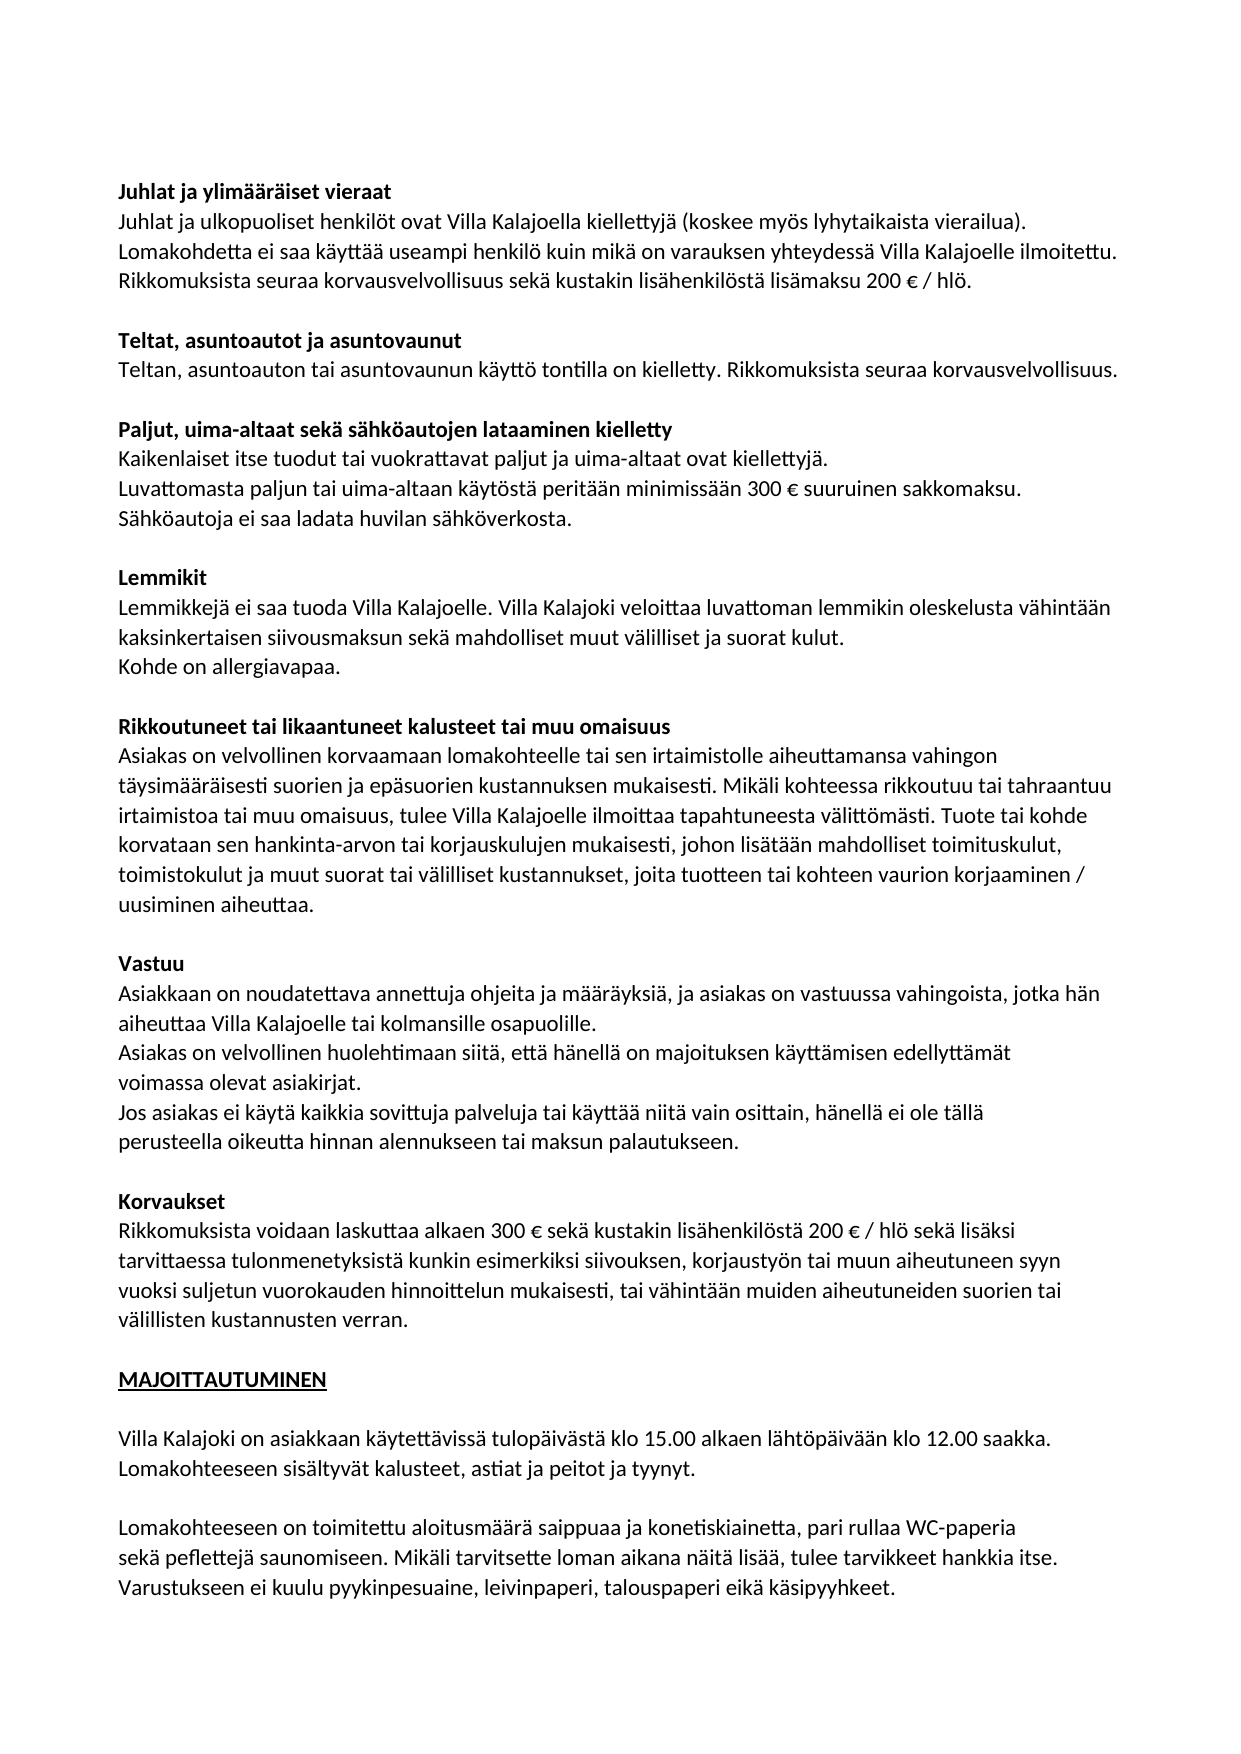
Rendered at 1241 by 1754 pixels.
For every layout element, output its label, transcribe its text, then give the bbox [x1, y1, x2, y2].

text Lomakohteeseen on toimitettu aloitusmäärä saippuaa ja konetiskiainetta, pari rullaa WC-paperia [118, 1513, 1122, 1541]
text Varustukseen ei kuulu pyykinpesuaine, leivinpaperi, talouspaperi eikä käsipyyhkeet. [118, 1573, 1122, 1601]
text Vastuu [118, 949, 1122, 977]
text Jos asiakas ei käytä kaikkia sovittuja palveluja tai käyttää niitä vain osittain, hänellä ei ole tällä [118, 1098, 1122, 1126]
text Rikkomuksista voidaan laskuttaa alkaen 300 € sekä kustakin lisähenkilöstä 200 € / hlö sekä lisäksi tarvittaessa tulonmenetyksistä kunkin esimerkiksi siivouksen, korjaustyön tai muun aiheutuneen syyn vuoksi suljetun vuorokauden hinnoittelun mukaisesti, tai vähintään muiden aiheutuneiden suorien tai välillisten kustannusten verran. [118, 1216, 1122, 1333]
text MAJOITTAUTUMINEN [118, 1365, 1122, 1393]
text Asiakas on velvollinen huolehtimaan siitä, että hänellä on majoituksen käyttämisen edellyttämät [118, 1038, 1122, 1066]
text Juhlat ja ulkopuoliset henkilöt ovat Villa Kalajoella kiellettyjä (koskee myös lyhytaikaista vierailua). Lomakohdetta ei saa käyttää useampi henkilö kuin mikä on varauksen yhteydessä Villa Kalajoelle ilmoitettu. Rikkomuksista seuraa korvausvelvollisuus sekä kustakin lisähenkilöstä lisämaksu 200 € / hlö. [118, 207, 1122, 294]
text Rikkoutuneet tai likaantuneet kalusteet tai muu omaisuus [118, 712, 1122, 740]
text Kaikenlaiset itse tuodut tai vuokrattavat paljut ja uima-altaat ovat kiellettyjä. [118, 444, 1122, 473]
text Asiakas on velvollinen korvaamaan lomakohteelle tai sen irtaimistolle aiheuttamansa vahingon täysimääräisesti suorien ja epäsuorien kustannuksen mukaisesti. Mikäli kohteessa rikkoutuu tai tahraantuu irtaimistoa tai muu omaisuus, tulee Villa Kalajoelle ilmoittaa tapahtuneesta välittömästi. Tuote tai kohde korvataan sen hankinta-arvon tai korjauskulujen mukaisesti, johon lisätään mahdolliset toimituskulut, toimistokulut ja muut suorat tai välilliset kustannukset, joita tuotteen tai kohteen vaurion korjaaminen / uusiminen aiheuttaa. [118, 741, 1122, 918]
text Villa Kalajoki on asiakkaan käytettävissä tulopäivästä klo 15.00 alkaen lähtöpäivään klo 12.00 saakka. [118, 1424, 1122, 1452]
text Lemmikkejä ei saa tuoda Villa Kalajoelle. Villa Kalajoki veloittaa luvattoman lemmikin oleskelusta vähintään kaksinkertaisen siivousmaksun sekä mahdolliset muut välilliset ja suorat kulut. [118, 593, 1122, 651]
text Kohde on allergiavapaa. [118, 652, 1122, 680]
text Lomakohteeseen sisältyvät kalusteet, astiat ja peitot ja tyynyt. [118, 1454, 1122, 1482]
text Korvaukset [118, 1187, 1122, 1215]
text Luvattomasta paljun tai uima-altaan käytöstä peritään minimissään 300 € suuruinen sakkomaksu. [118, 474, 1122, 502]
text voimassa olevat asiakirjat. [118, 1068, 1122, 1096]
text Juhlat ja ylimääräiset vieraat [118, 177, 1122, 205]
text Paljut, uima-altaat sekä sähköautojen lataaminen kielletty [118, 415, 1122, 443]
text sekä peflettejä saunomiseen. Mikäli tarvitsette loman aikana näitä lisää, tulee tarvikkeet hankkia itse. [118, 1543, 1122, 1571]
text Teltan, asuntoauton tai asuntovaunun käyttö tontilla on kielletty. Rikkomuksista seuraa korvausvelvollisuus. [118, 356, 1122, 383]
text Lemmikit [118, 563, 1122, 591]
text Asiakkaan on noudatettava annettuja ohjeita ja määräyksiä, ja asiakas on vastuussa vahingoista, jotka hän aiheuttaa Villa Kalajoelle tai kolmansille osapuolille. [118, 979, 1122, 1037]
text perusteella oikeutta hinnan alennukseen tai maksun palautukseen. [118, 1127, 1122, 1155]
text Teltat, asuntoautot ja asuntovaunut [118, 326, 1122, 354]
text Sähköautoja ei saa ladata huvilan sähköverkosta. [118, 504, 1122, 532]
